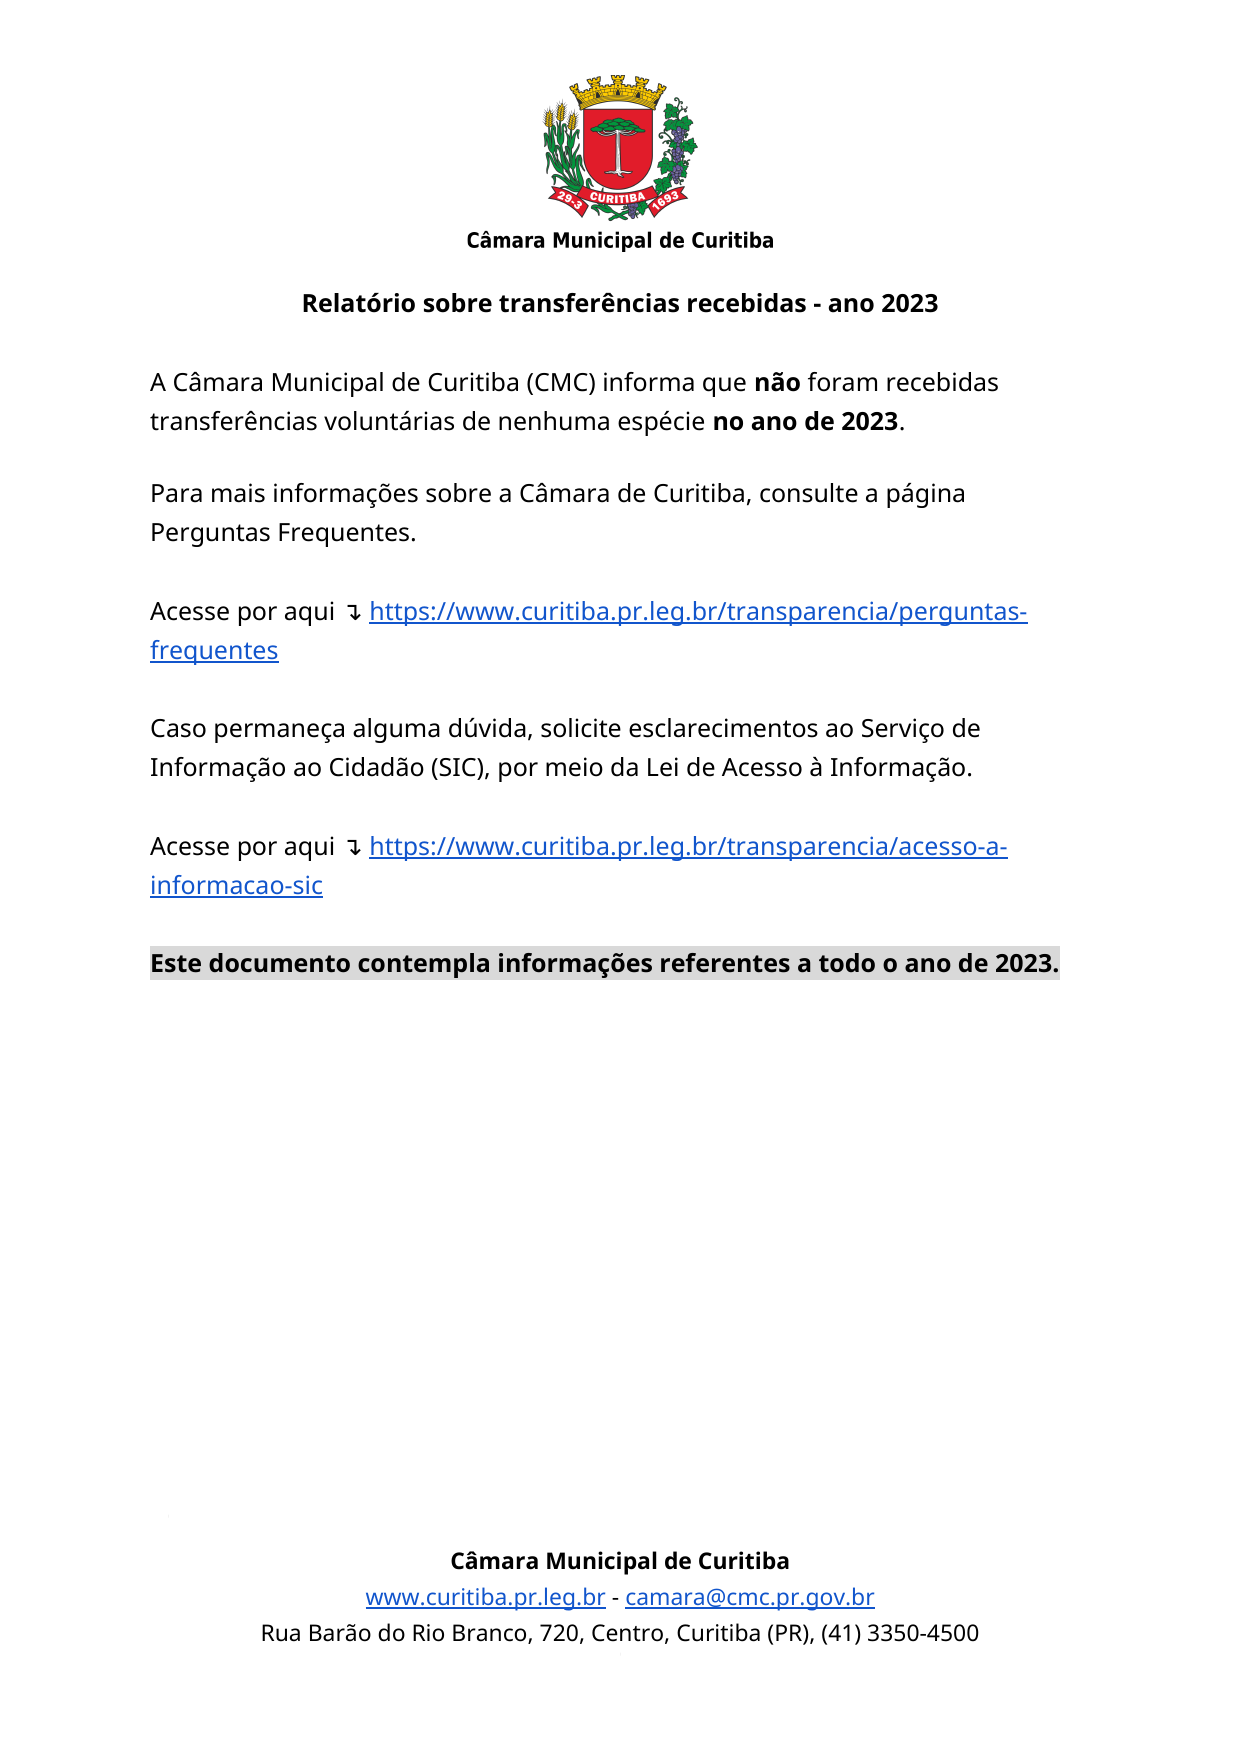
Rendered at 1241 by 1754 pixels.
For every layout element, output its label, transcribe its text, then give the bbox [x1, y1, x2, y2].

text Este documento contempla informações referentes a todo o ano de 2023. [150, 946, 1090, 1058]
text Para mais informações sobre a Câmara de Curitiba, consulte a página Perguntas Frequentes. [150, 476, 1090, 549]
text Acesse por aqui ↴ https://www.curitiba.pr.leg.br/transparencia/acesso-a-informacao-sic [150, 828, 1090, 901]
text Acesse por aqui ↴ https://www.curitiba.pr.leg.br/transparencia/perguntas-frequentes [150, 593, 1090, 666]
text Caso permaneça alguma dúvida, solicite esclarecimentos ao Serviço de Informação ao Cidadão (SIC), por meio da Lei de Acesso à Informação. [150, 711, 1090, 784]
picture [467, 75, 773, 252]
text Relatório sobre transferências recebidas - ano 2023 [150, 252, 1090, 320]
text A Câmara Municipal de Curitiba (CMC) informa que não foram recebidas transferências voluntárias de nenhuma espécie no ano de 2023. [150, 364, 1090, 437]
